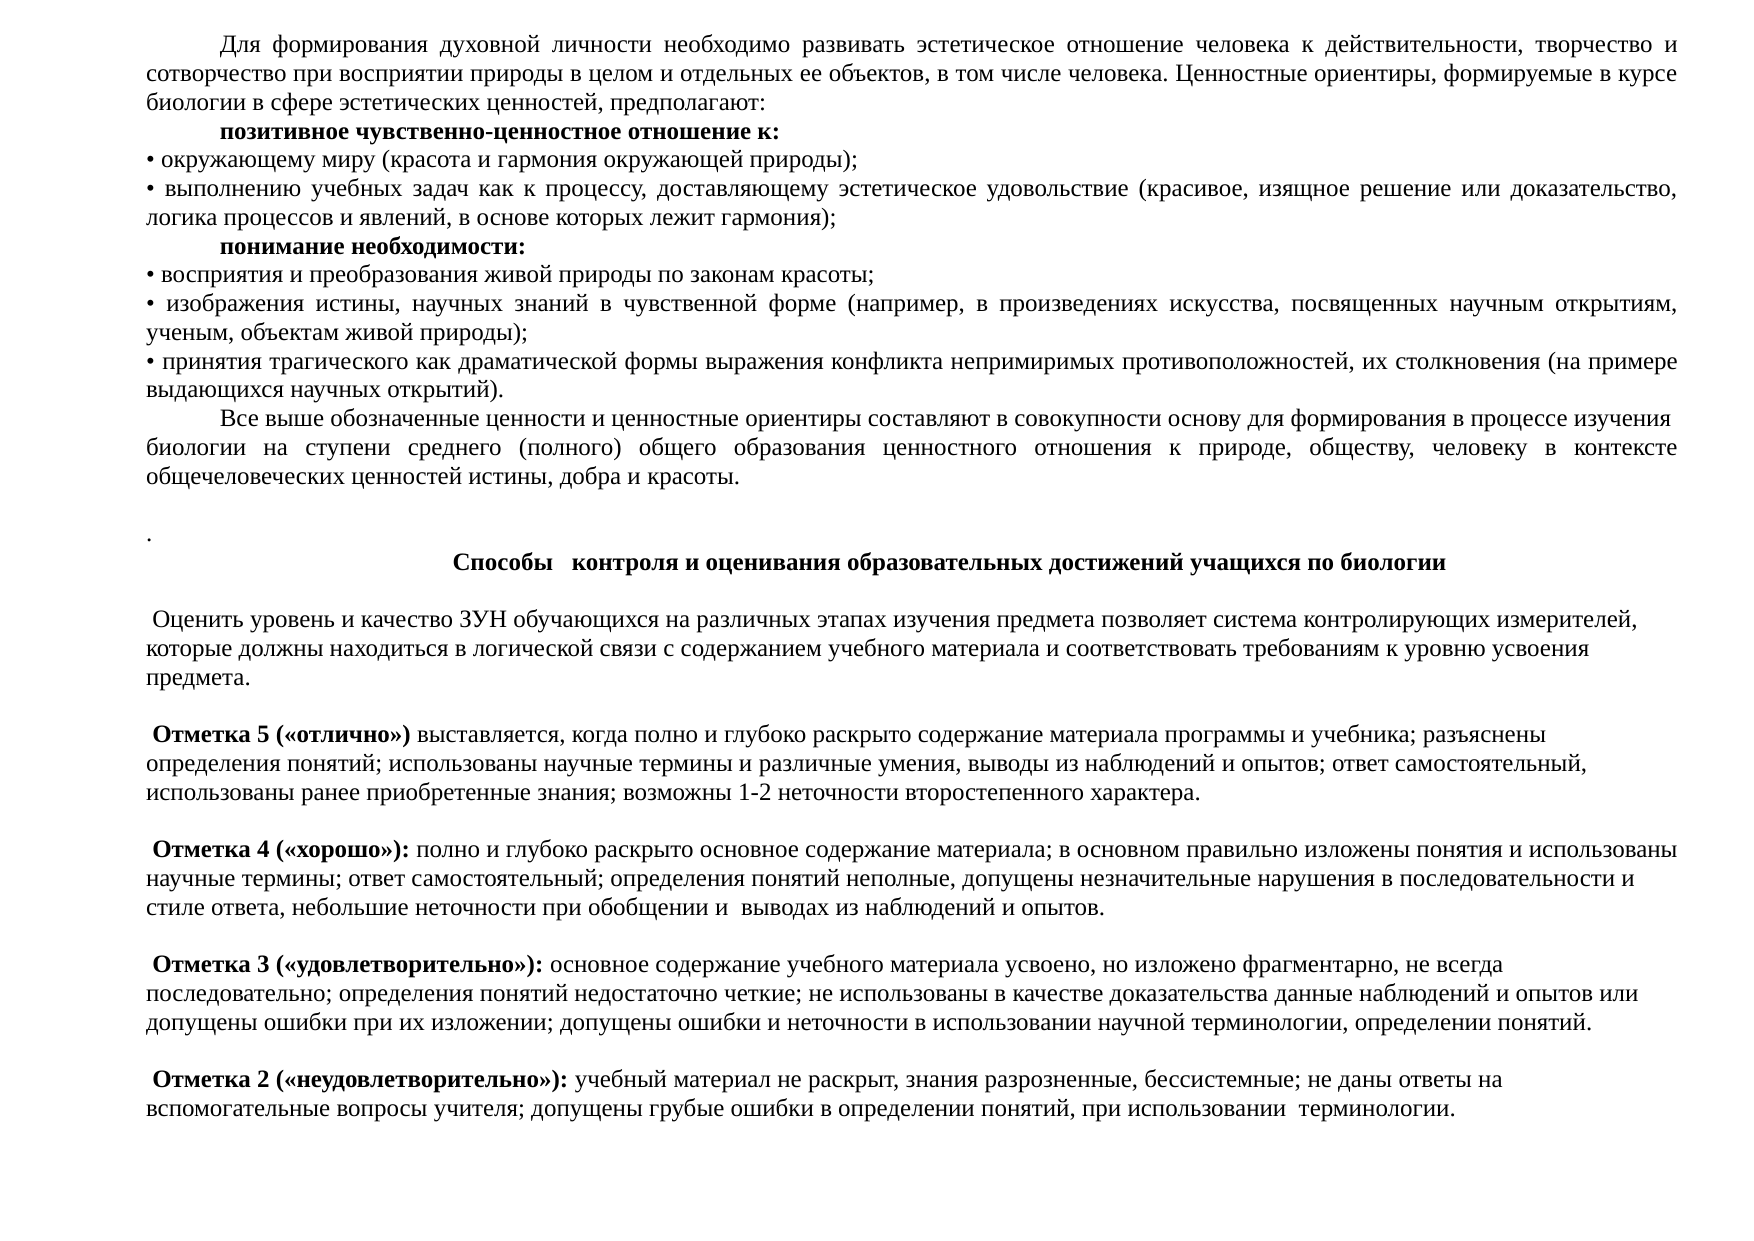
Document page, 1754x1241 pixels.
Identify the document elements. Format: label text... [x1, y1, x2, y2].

text Оценить уровень и качество ЗУН обучающихся на различных этапах изучения предмета позволяет система контролирующих измерителей, которые должны находиться в логической связи с содержанием учебного материала и соответствовать требованиям к уровню усвоения предмета. [146, 604, 1679, 691]
text биологии на ступени среднего (полного) общего образования ценностного отношения к природе, обществу, человеку в контексте общечеловеческих ценностей истины, добра и красоты. [146, 432, 1679, 489]
text • окружающему миру (красота и гармония окружающей природы); [146, 144, 1679, 173]
text • принятия трагического как драматической формы выражения конфликта непримиримых противоположностей, их столкновения (на примере выдающихся научных открытий). [146, 346, 1679, 403]
text понимание необходимости: [146, 231, 1679, 259]
text Все выше обозначенные ценности и ценностные ориентиры составляют в совокупности основу для формирования в процессе изучения [146, 403, 1679, 432]
text . [146, 518, 1679, 547]
text позитивное чувственно-ценностное отношение к: [146, 116, 1679, 144]
text • восприятия и преобразования живой природы по законам красоты; [146, 259, 1679, 288]
text Способы контроля и оценивания образовательных достижений учащихся по биологии [146, 547, 1679, 576]
text Отметка 5 («отлично») выставляется, когда полно и глубоко раскрыто содержание материала программы и учебника; разъяснены определения понятий; использованы научные термины и различные умения, выводы из наблюдений и опытов; ответ самостоятельный, использованы ранее приобретенные знания; возможны 1-2 неточности второстепенного характера. [146, 719, 1679, 806]
text • изображения истины, научных знаний в чувственной форме (например, в произведениях искусства, посвященных научным открытиям, ученым, объектам живой природы); [146, 288, 1679, 346]
text Для формирования духовной личности необходимо развивать эстетическое отношение человека к действительности, творчество и сотворчество при восприятии природы в целом и отдельных ее объектов, в том числе человека. Ценностные ориентиры, формируемые в курсе биологии в сфере эстетических ценностей, предполагают: [146, 29, 1679, 116]
text Отметка 3 («удовлетворительно»): основное содержание учебного материала усвоено, но изложено фрагментарно, не всегда последовательно; определения понятий недостаточно четкие; не использованы в качестве доказательства данные наблюдений и опытов или допущены ошибки при их изложении; допущены ошибки и неточности в использовании научной терминологии, определении понятий. [146, 949, 1679, 1036]
text • выполнению учебных задач как к процессу, доставляющему эстетическое удовольствие (красивое, изящное решение или доказательство, логика процессов и явлений, в основе которых лежит гармония); [146, 173, 1679, 231]
text Отметка 2 («неудовлетворительно»): учебный материал не раскрыт, знания разрозненные, бессистемные; не даны ответы на вспомогательные вопросы учителя; допущены грубые ошибки в определении понятий, при использовании терминологии. [146, 1064, 1679, 1122]
text Отметка 4 («хорошо»): полно и глубоко раскрыто основное содержание материала; в основном правильно изложены понятия и использованы научные термины; ответ самостоятельный; определения понятий неполные, допущены незначительные нарушения в последовательности и стиле ответа, небольшие неточности при обобщении и выводах из наблюдений и опытов. [146, 834, 1679, 921]
